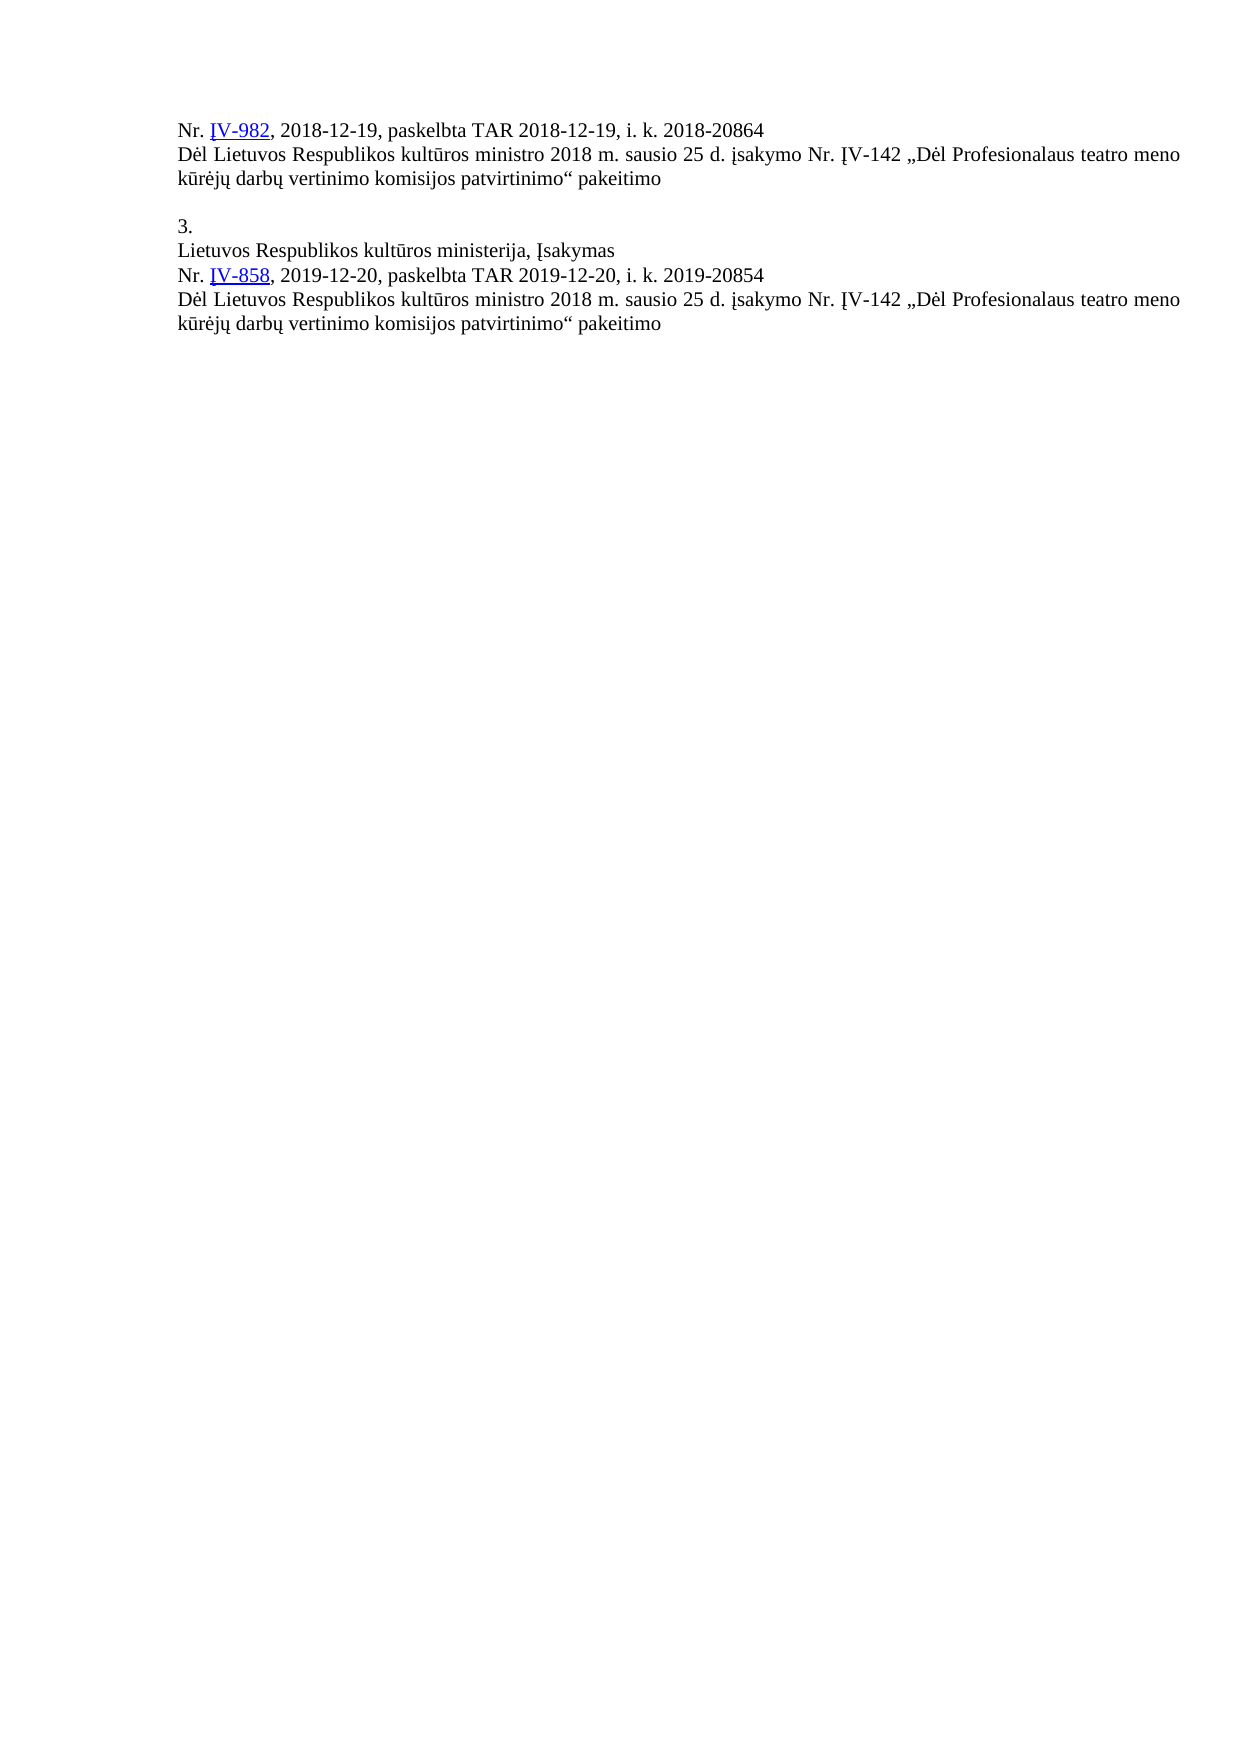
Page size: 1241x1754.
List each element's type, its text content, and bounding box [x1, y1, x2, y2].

text Nr. ĮV-982, 2018-12-19, paskelbta TAR 2018-12-19, i. k. 2018-20864 [177, 118, 1181, 142]
text Lietuvos Respublikos kultūros ministerija, Įsakymas [177, 238, 1181, 262]
text 3. [177, 214, 1181, 238]
text Dėl Lietuvos Respublikos kultūros ministro 2018 m. sausio 25 d. įsakymo Nr. ĮV-142 „Dėl Profesionalaus teatro meno kūrėjų darbų vertinimo komisijos patvirtinimo“ pakeitimo [177, 287, 1181, 335]
text Dėl Lietuvos Respublikos kultūros ministro 2018 m. sausio 25 d. įsakymo Nr. ĮV-142 „Dėl Profesionalaus teatro meno kūrėjų darbų vertinimo komisijos patvirtinimo“ pakeitimo [177, 142, 1181, 190]
text Nr. ĮV-858, 2019-12-20, paskelbta TAR 2019-12-20, i. k. 2019-20854 [177, 262, 1181, 287]
